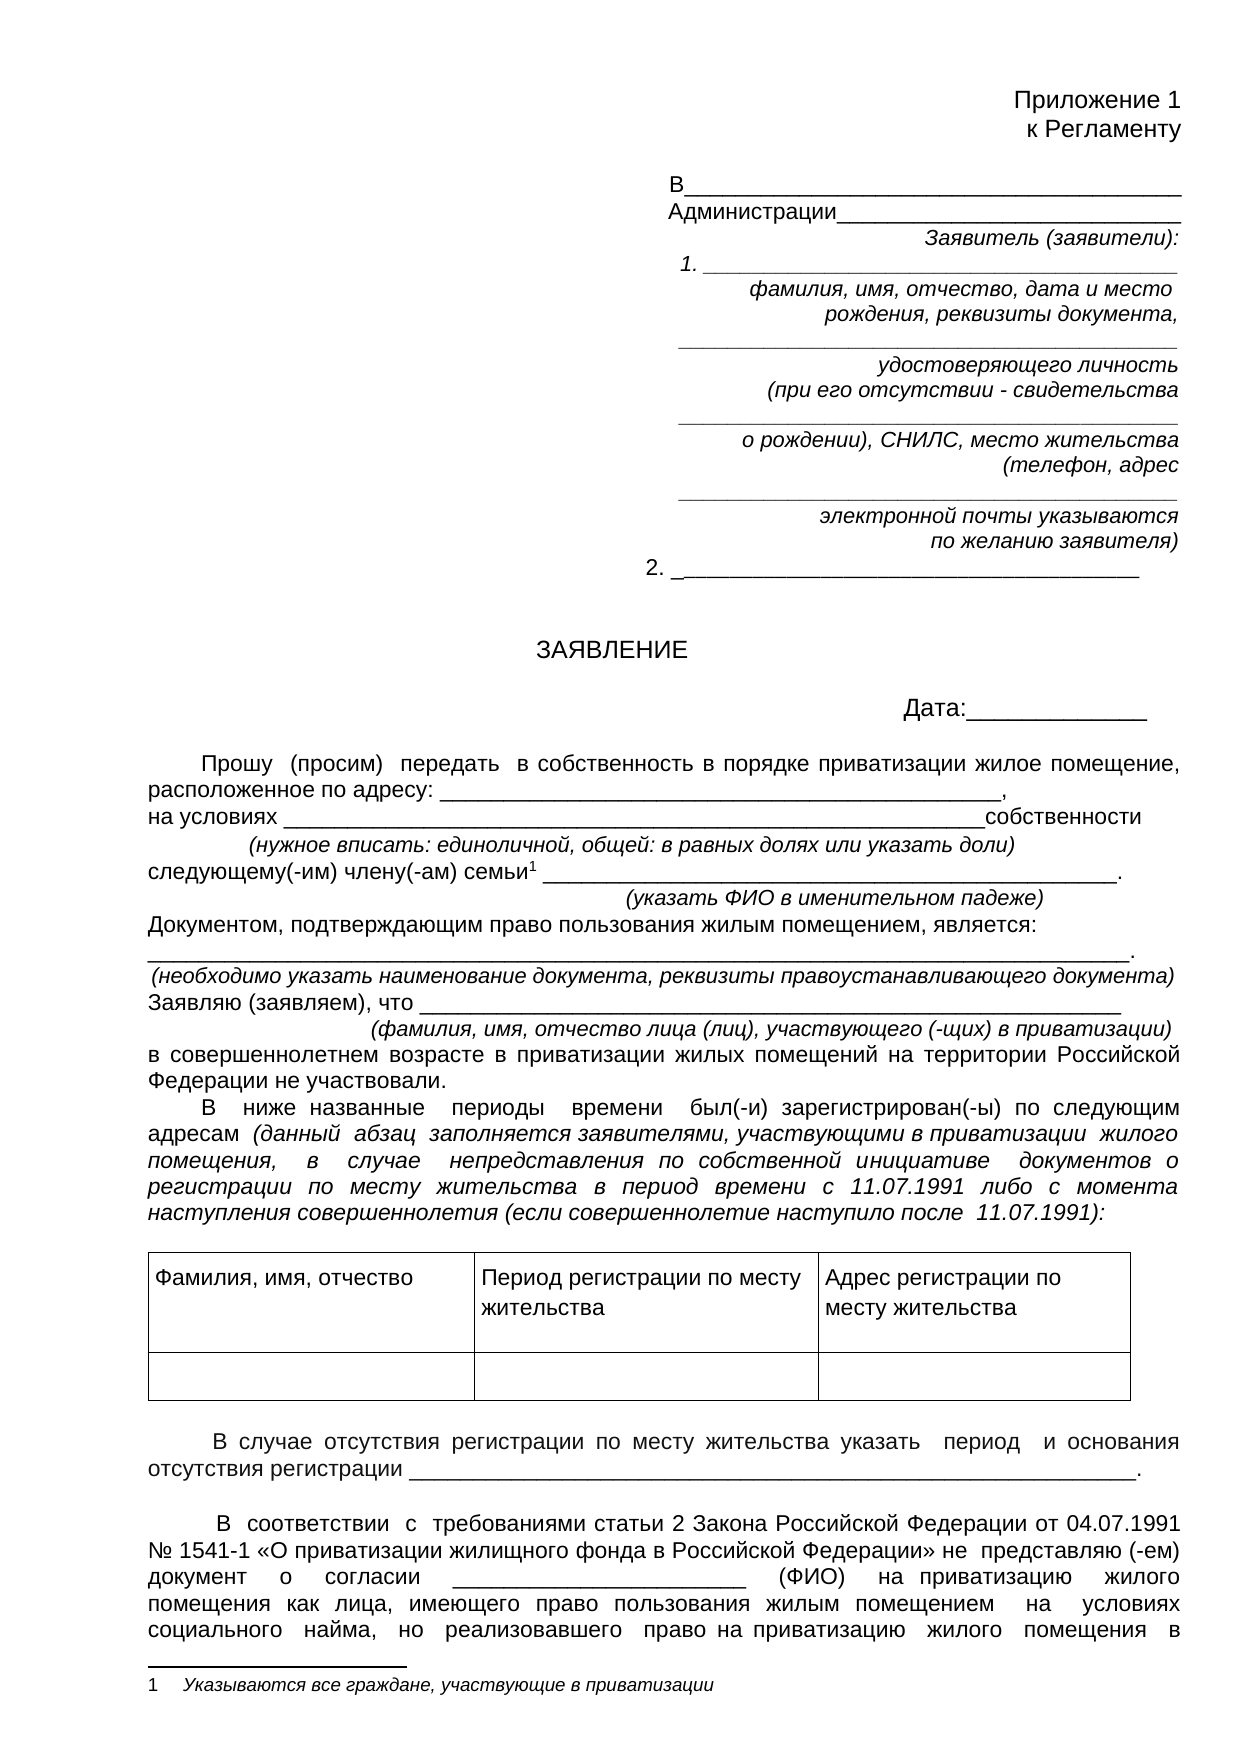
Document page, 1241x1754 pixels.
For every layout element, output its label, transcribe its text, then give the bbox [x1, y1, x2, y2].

text к Регламенту [148, 114, 1181, 143]
table_header Период регистрации по месту жительства [475, 1253, 818, 1352]
text удостоверяющего личность [148, 352, 1181, 377]
text В_______________________________________ [148, 169, 1181, 198]
table_cell [475, 1353, 818, 1400]
text следующему(-им) члену(-ам) семьи _____________________________________________. [148, 858, 1181, 884]
text Документом, подтверждающим право пользования жилым помещением, является: [148, 911, 1181, 937]
table_cell [149, 1353, 474, 1400]
text Прошу (просим) передать в собственность в порядке приватизации жилое помещение, расположенное по адресу: ____________________________________________, [148, 750, 1181, 803]
text _________________________________________ [148, 478, 1181, 503]
table_header Адрес регистрации по месту жительства [819, 1253, 1130, 1352]
text (нужное вписать: единоличной, общей: в равных долях или указать доли) [148, 829, 1181, 858]
text Заявитель (заявители): [148, 224, 1181, 251]
text (указать ФИО в именительном падеже) [148, 884, 1181, 911]
text (необходимо указать наименование документа, реквизиты правоустанавливающего документа) [148, 963, 1181, 988]
text электронной почты указываются [148, 503, 1181, 528]
text _____________________________________________________________________________. [148, 937, 1181, 963]
text фамилия, имя, отчество, дата и место [148, 276, 1181, 301]
text Заявляю (заявляем), что _______________________________________________________ [148, 988, 1181, 1015]
text Администрации___________________________ [148, 198, 1181, 224]
text Дата:_____________ [148, 692, 1181, 721]
text по желанию заявителя) [148, 528, 1181, 553]
text _________________________________________ [148, 326, 1181, 352]
text 2. _________________________________________ [148, 553, 1181, 581]
text на условиях _______________________________________________________собственности [148, 803, 1181, 829]
text рождения, реквизиты документа, [148, 301, 1181, 326]
text Указываются все граждане, участвующие в приватизации [148, 1673, 1181, 1695]
text о рождении), СНИЛС, место жительства [148, 427, 1181, 452]
text _________________________________________ [148, 402, 1181, 427]
text В соответствии с требованиями статьи 2 Закона Российской Федерации от 04.07.1991 № 1541-1 «О приватизации жилищного фонда в Российской Федерации» не представляю (-ем) документ о согласии _______________________ (ФИО) на приватизацию жилого помещения как лица, имеющего право пользования жилым помещением на условиях социального найма, но реализовавшего право на приватизацию жилого помещения в [148, 1508, 1181, 1642]
text (телефон, адрес [148, 452, 1181, 478]
text в совершеннолетнем возрасте в приватизации жилых помещений на территории Российской Федерации не участвовали. [148, 1041, 1181, 1094]
text (фамилия, имя, отчество лица (лиц), участвующего (-щих) в приватизации) [148, 1015, 1181, 1041]
table_cell [819, 1353, 1130, 1400]
text ЗАЯВЛЕНИЕ [148, 635, 1181, 664]
text 1. _______________________________________ [148, 251, 1181, 276]
text В ниже названные периоды времени был(-и) зарегистрирован(-ы) по следующим адресам (данный абзац заполняется заявителями, участвующими в приватизации жилого помещения, в случае непредставления по собственной инициативе документов о регистрации по месту жительства в период времени с 11.07.1991 либо с момента наступления совершеннолетия (если совершеннолетие наступило после 11.07.1991): [148, 1094, 1181, 1226]
text Приложение 1 [148, 85, 1181, 114]
table_header Фамилия, имя, отчество [149, 1253, 474, 1352]
text В случае отсутствия регистрации по месту жительства указать период и основания отсутствия регистрации _________________________________________________________. [148, 1428, 1181, 1482]
text (при его отсутствии - свидетельства [148, 377, 1181, 402]
